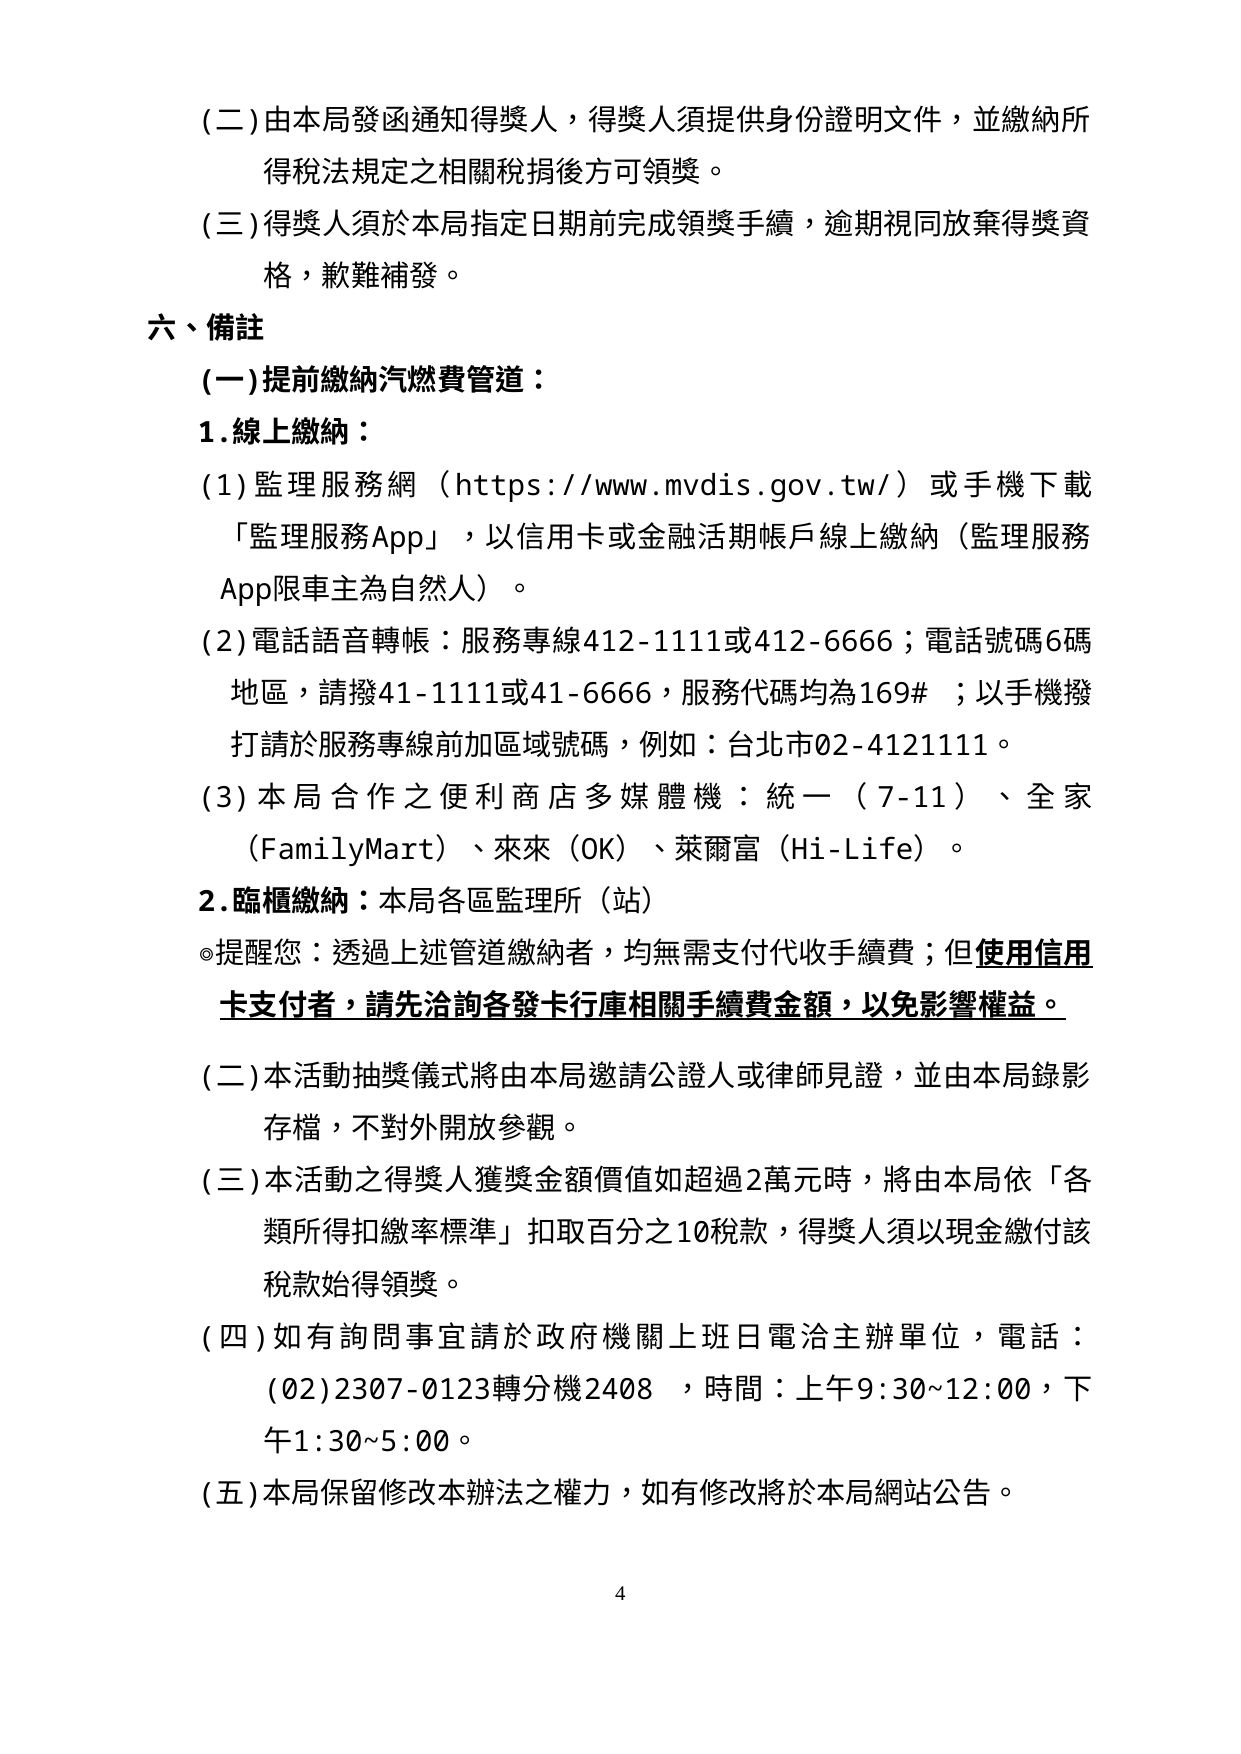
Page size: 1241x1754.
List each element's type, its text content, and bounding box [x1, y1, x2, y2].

subtitle 六、備註 [148, 297, 1092, 349]
text (三)本活動之得獎人獲獎金額價值如超過2萬元時，將由本局依「各類所得扣繳率標準」扣取百分之10稅款，得獎人須以現金繳付該稅款始得領獎。 [198, 1149, 1092, 1305]
text ◎提醒您：透過上述管道繳納者，均無需支付代收手續費；但使用信用卡支付者，請先洽詢各發卡行庫相關手續費金額，以免影響權益。 [198, 922, 1092, 1026]
text (一)提前繳納汽燃費管道： [198, 349, 1092, 401]
text (二)本活動抽獎儀式將由本局邀請公證人或律師見證，並由本局錄影存檔，不對外開放參觀。 [198, 1045, 1092, 1149]
text (1)監理服務網（https://www.mvdis.gov.tw/）或手機下載「監理服務App」，以信用卡或金融活期帳戶線上繳納（監理服務App限車主為自然人）。 [198, 453, 1092, 609]
text 2.臨櫃繳納：本局各區監理所（站） [198, 870, 1092, 922]
text 1.線上繳納： [198, 401, 1092, 453]
text (二)由本局發函通知得獎人，得獎人須提供身份證明文件，並繳納所得稅法規定之相關稅捐後方可領獎。 [198, 89, 1092, 193]
text (3)本局合作之便利商店多媒體機：統一（7-11）、全家（FamilyMart）、來來（OK）、萊爾富（Hi-Life）。 [198, 766, 1092, 870]
text (2)電話語音轉帳：服務專線412-1111或412-6666；電話號碼6碼地區，請撥41-1111或41-6666，服務代碼均為169# ；以手機撥打請於服務專線前加區域號碼，例如：台北市02-4121111。 [198, 609, 1092, 766]
text (五)本局保留修改本辦法之權力，如有修改將於本局網站公告。 [198, 1462, 1092, 1514]
text (三)得獎人須於本局指定日期前完成領獎手續，逾期視同放棄得獎資格，歉難補發。 [198, 193, 1092, 297]
text (四)如有詢問事宜請於政府機關上班日電洽主辦單位，電話：(02)2307-0123轉分機2408 ，時間：上午9:30~12:00，下午1:30~5:00。 [198, 1305, 1092, 1462]
